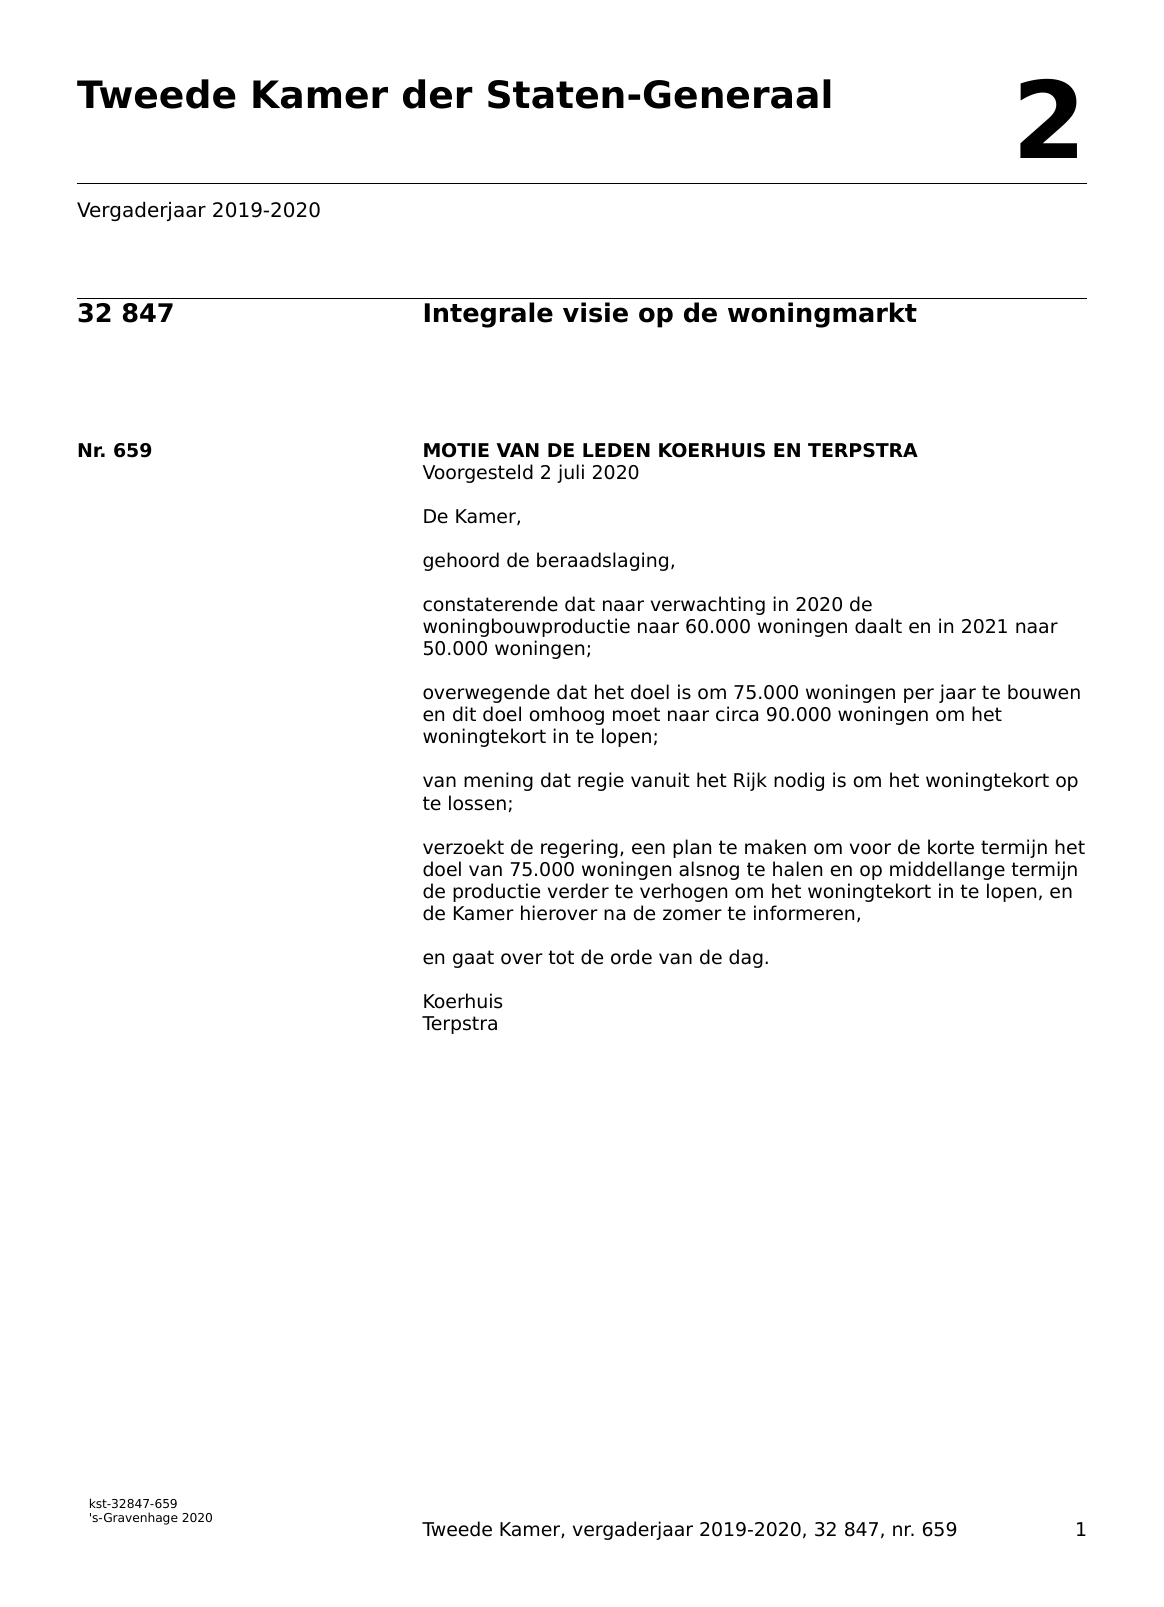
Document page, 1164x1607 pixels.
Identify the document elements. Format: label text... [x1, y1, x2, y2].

text en gaat over tot de orde van de dag. [422, 947, 1087, 969]
subtitle Nr. 659 MOTIE VAN DE LEDEN KOERHUIS EN TERPSTRA [77, 440, 1087, 462]
text 's-Gravenhage 2020 [88, 1511, 323, 1525]
text Terpstra [422, 1013, 1087, 1035]
text constaterende dat naar verwachting in 2020 de woningbouwproductie naar 60.000 woningen daalt en in 2021 naar 50.000 woningen; [422, 594, 1087, 660]
text overwegende dat het doel is om 75.000 woningen per jaar te bouwen en dit doel omhoog moet naar circa 90.000 woningen om het woningtekort in te lopen; [422, 682, 1087, 748]
text Voorgesteld 2 juli 2020 [422, 462, 1087, 484]
table_header 2 [886, 59, 1087, 183]
subtitle 32 847 Integrale visie op de woningmarkt [77, 299, 1087, 329]
text gehoord de beraadslaging, [422, 550, 1087, 572]
text kst-32847-659 [88, 1497, 323, 1511]
text verzoekt de regering, een plan te maken om voor de korte termijn het doel van 75.000 woningen alsnog te halen en op middellange termijn de productie verder te verhogen om het woningtekort in te lopen, en de Kamer hierover na de zomer te informeren, [422, 837, 1087, 924]
text van mening dat regie vanuit het Rijk nodig is om het woningtekort op te lossen; [422, 770, 1087, 814]
table_cell Vergaderjaar 2019-2020 [77, 184, 1087, 298]
text De Kamer, [422, 506, 1087, 528]
text Koerhuis [422, 991, 1087, 1013]
table_header Tweede Kamer der Staten-Generaal [77, 59, 886, 183]
